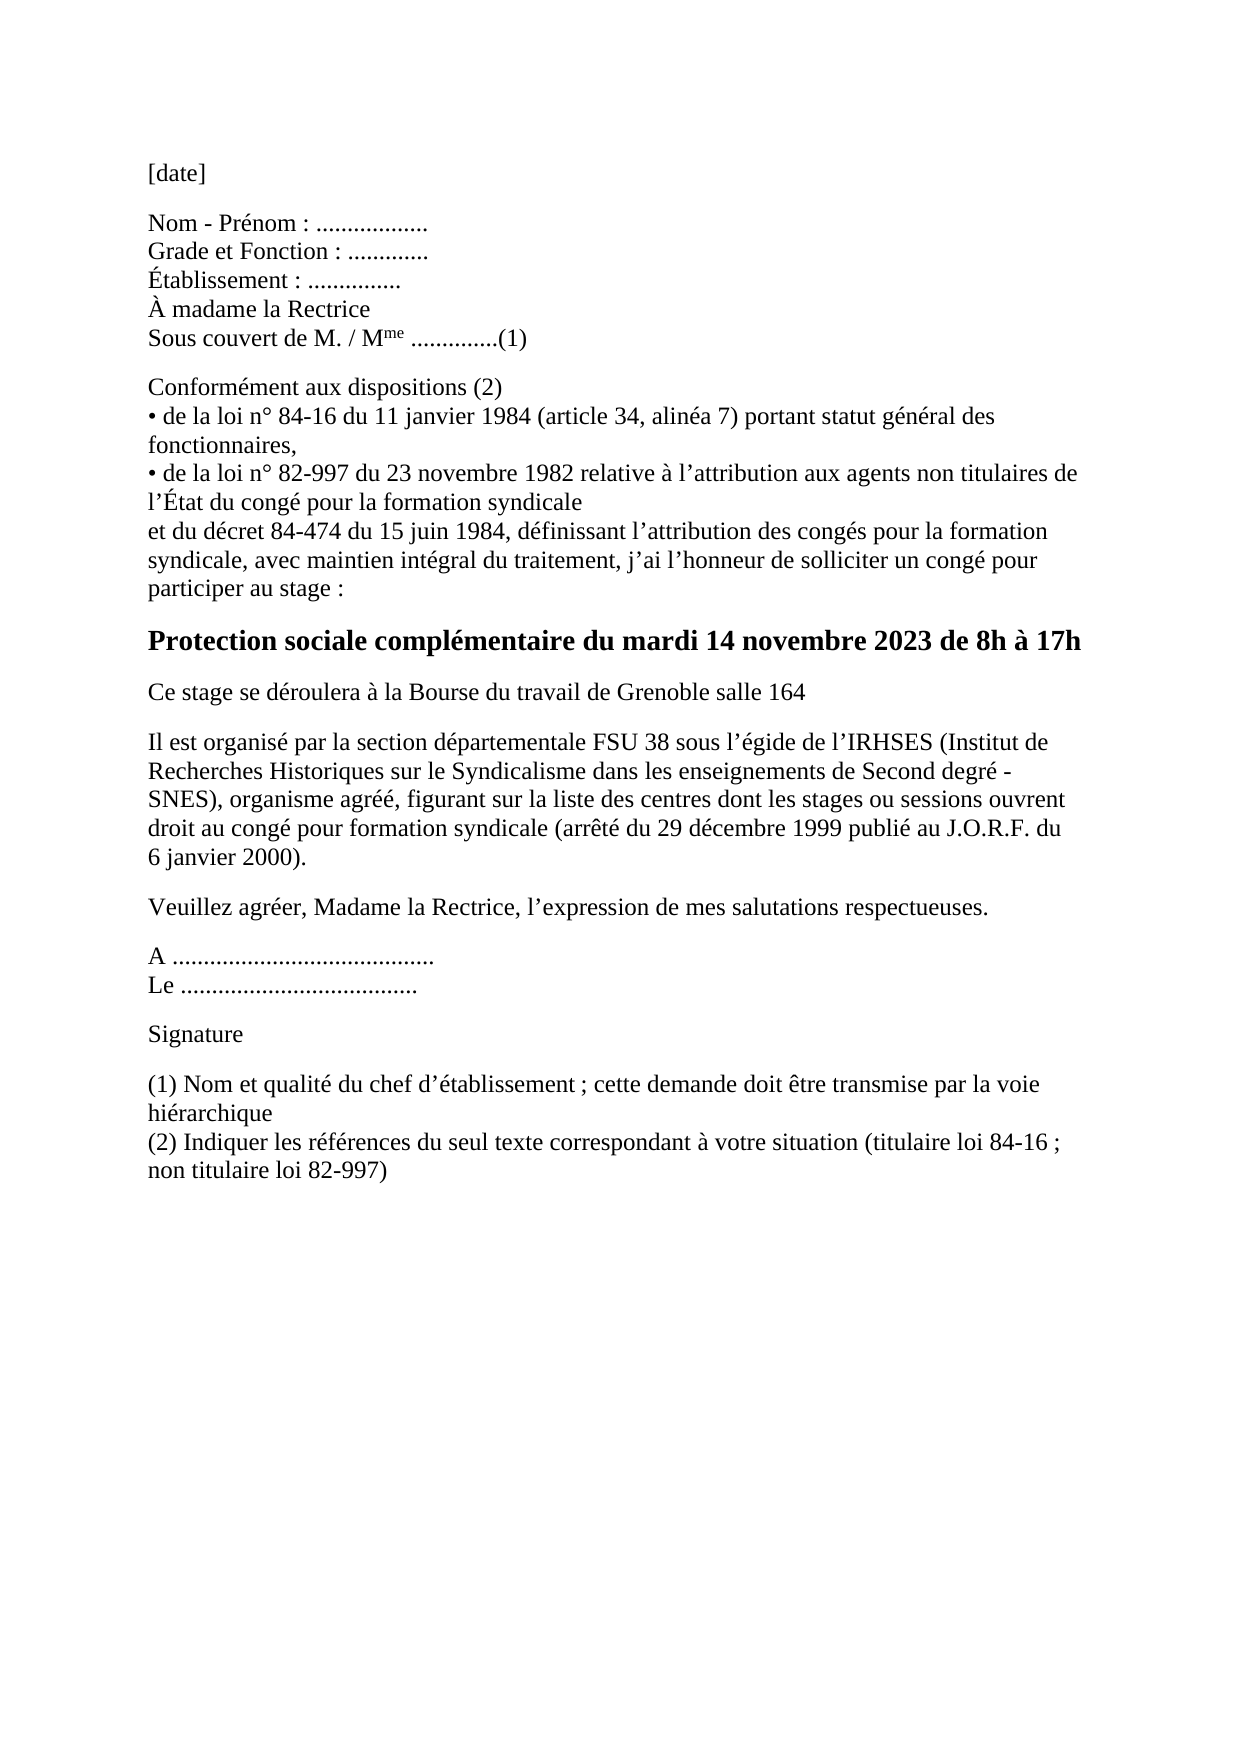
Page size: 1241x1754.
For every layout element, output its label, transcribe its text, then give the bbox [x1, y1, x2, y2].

text Veuillez agréer, Madame la Rectrice, l’expression de mes salutations respectueuses. [148, 892, 1093, 920]
text Ce stage se déroulera à la Bourse du travail de Grenoble salle 164 [148, 677, 1093, 706]
text Protection sociale complémentaire du mardi 14 novembre 2023 de 8h à 17h [148, 623, 1093, 657]
text A .......................................... Le ...................................... [148, 941, 1093, 999]
text Conformément aux dispositions (2) • de la loi n° 84-16 du 11 janvier 1984 (article 34, alinéa 7) portant statut général des fonctionnaires, • de la loi n° 82-997 du 23 novembre 1982 relative à l’attribution aux agents non titulaires de l’État du congé pour la formation syndicale et du décret 84-474 du 15 juin 1984, définissant l’attribution des congés pour la formation syndicale, avec maintien intégral du traitement, j’ai l’honneur de solliciter un congé pour participer au stage : [148, 372, 1093, 602]
text [date] [148, 158, 1093, 187]
text (1) Nom et qualité du chef d’établissement ; cette demande doit être transmise par la voie hiérarchique (2) Indiquer les références du seul texte correspondant à votre situation (titulaire loi 84-16 ; non titulaire loi 82-997) [148, 1069, 1093, 1184]
text Il est organisé par la section départementale FSU 38 sous l’égide de l’IRHSES (Institut de Recherches Historiques sur le Syndicalisme dans les enseignements de Second degré - SNES), organisme agréé, figurant sur la liste des centres dont les stages ou sessions ouvrent droit au congé pour formation syndicale (arrêté du 29 décembre 1999 publié au J.O.R.F. du 6 janvier 2000). [148, 727, 1093, 871]
text Signature [148, 1019, 1093, 1048]
text Nom - Prénom : .................. Grade et Fonction : ............. Établissement : ............... À madame la Rectrice Sous couvert de M. / Mme ..............(1) [148, 208, 1093, 351]
